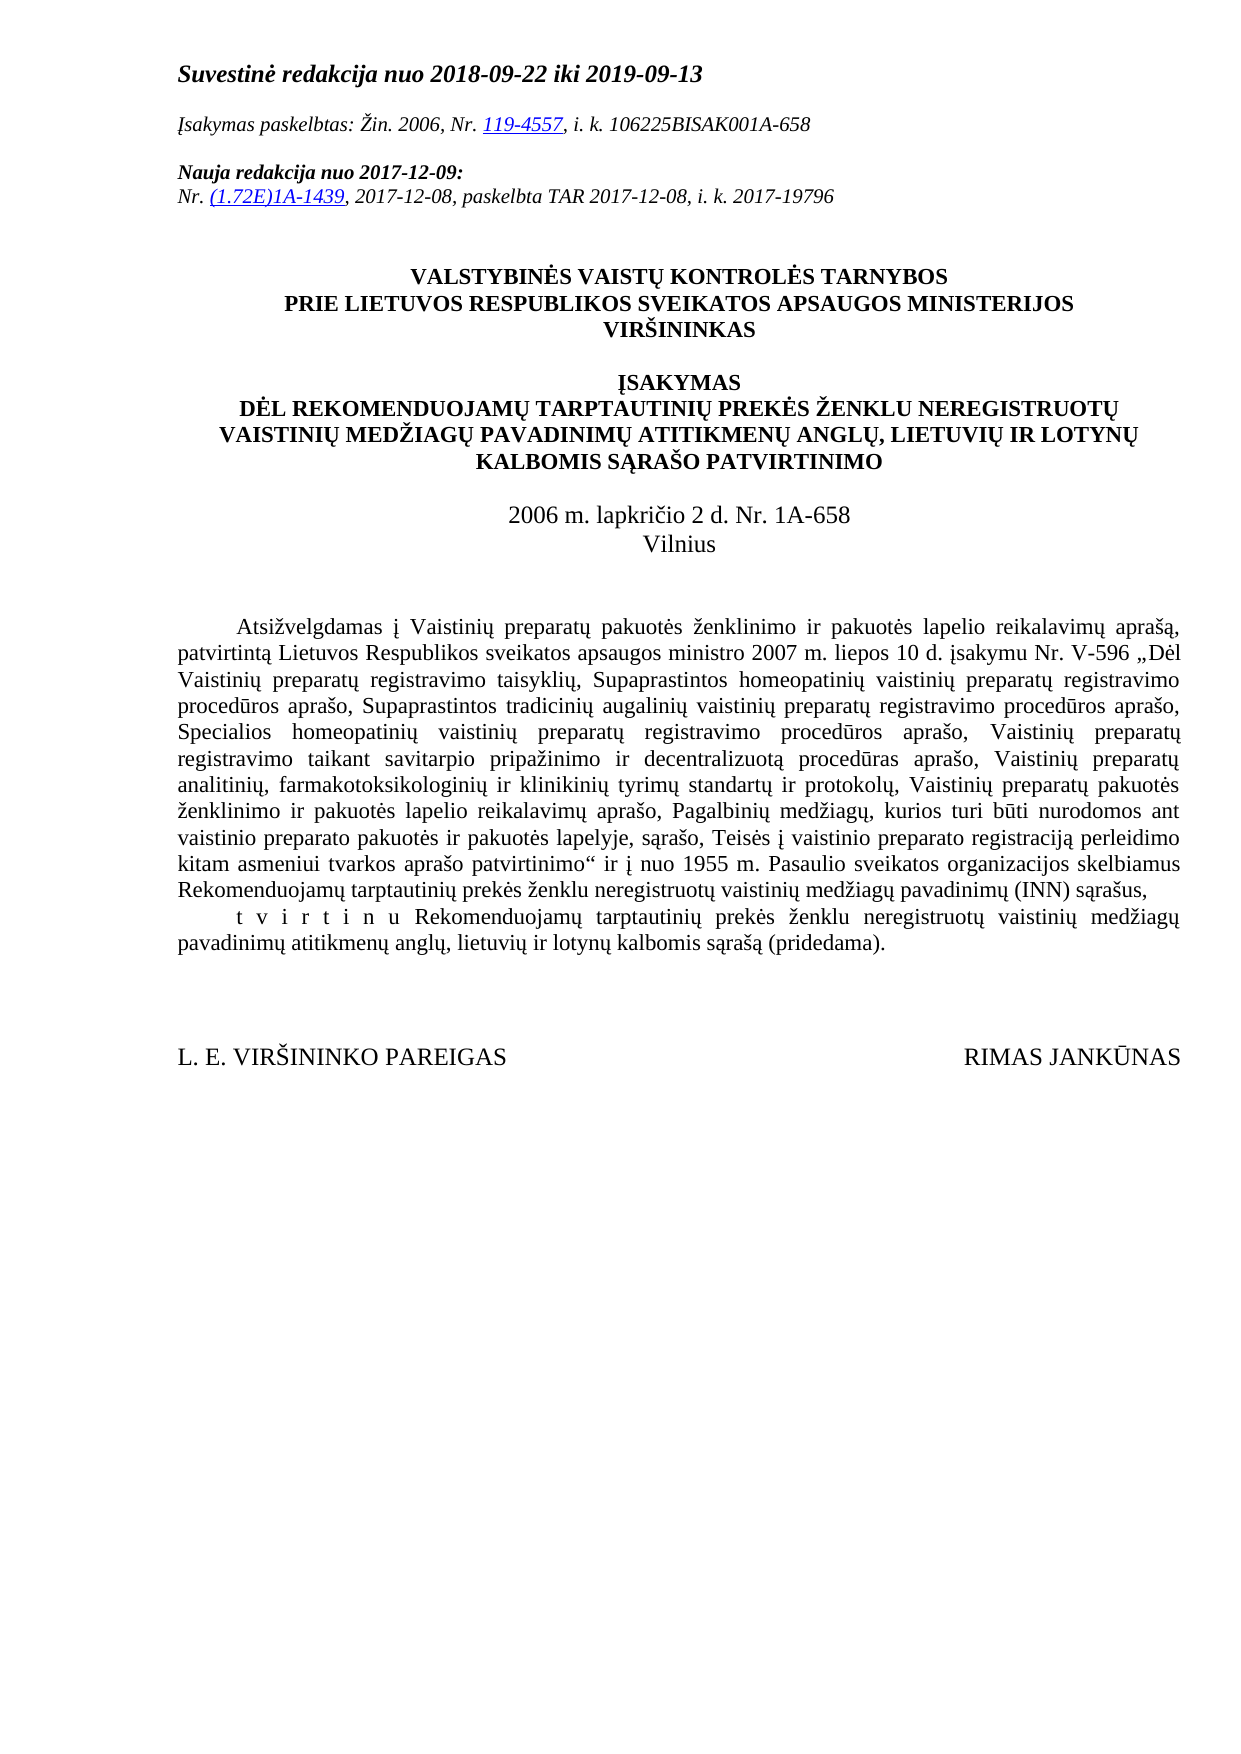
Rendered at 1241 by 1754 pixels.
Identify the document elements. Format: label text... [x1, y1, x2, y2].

text Įsakymas paskelbtas: Žin. 2006, Nr. 119-4557, i. k. 106225BISAK001A-658 [177, 112, 1181, 136]
subtitle viršininkas [177, 316, 1181, 342]
text Nauja redakcija nuo 2017-12-09: [177, 160, 1181, 184]
text Nr. (1.72E)1A-1439, 2017-12-08, paskelbta TAR 2017-12-08, i. k. 2017-19796 [177, 184, 1181, 208]
text Vilnius [177, 529, 1181, 558]
text Prie LIETUVOS RESPUBLIKOS sveikatos apsaugos ministerijos [177, 289, 1181, 316]
text Suvestinė redakcija nuo 2018-09-22 iki 2019-09-13 [177, 59, 1181, 88]
text t v i r t i n u Rekomenduojamų tarptautinių prekės ženklu neregistruotų vaistinių medžiagų pavadinimų atitikmenų anglų, lietuvių ir lotynų kalbomis sąrašą (pridedama). [177, 903, 1181, 956]
text ĮSAKYMAS [177, 369, 1181, 395]
text Atsižvelgdamas į Vaistinių preparatų pakuotės ženklinimo ir pakuotės lapelio reikalavimų aprašą, patvirtintą Lietuvos Respublikos sveikatos apsaugos ministro 2007 m. liepos 10 d. įsakymu Nr. V-596 „Dėl Vaistinių preparatų registravimo taisyklių, Supaprastintos homeopatinių vaistinių preparatų registravimo procedūros aprašo, Supaprastintos tradicinių augalinių vaistinių preparatų registravimo procedūros aprašo, Specialios homeopatinių vaistinių preparatų registravimo procedūros aprašo, Vaistinių preparatų registravimo taikant savitarpio pripažinimo ir decentralizuotą procedūras aprašo, Vaistinių preparatų analitinių, farmakotoksikologinių ir klinikinių tyrimų standartų ir protokolų, Vaistinių preparatų pakuotės ženklinimo ir pakuotės lapelio reikalavimų aprašo, Pagalbinių medžiagų, kurios turi būti nurodomos ant vaistinio preparato pakuotės ir pakuotės lapelyje, sąrašo, Teisės į vaistinio preparato registraciją perleidimo kitam asmeniui tvarkos aprašo patvirtinimo“ ir į nuo 1955 m. Pasaulio sveikatos organizacijos skelbiamus Rekomenduojamų tarptautinių prekės ženklu neregistruotų vaistinių medžiagų pavadinimų (INN) sąrašus, [177, 613, 1181, 903]
subtitle Valstybinės vaistų kontrolės tarnybos [177, 263, 1181, 289]
text L. E. VIRŠININKO PAREIGAS RIMAS JANKŪNAS [177, 1042, 1181, 1071]
text DĖL REKOMENDUOJAMŲ TARPTAUTINIŲ PREKĖS ŽENKLU NEREGISTRUOTŲ VAISTINIŲ MEDŽIAGŲ PAVADINIMŲ ATITIKMENŲ ANGLŲ, LIETUVIŲ IR LOTYNŲ KALBOMIS SĄRAŠO PATVIRTINIMO [177, 395, 1181, 474]
text 2006 m. lapkričio 2 d. Nr. 1A-658 [177, 500, 1181, 529]
